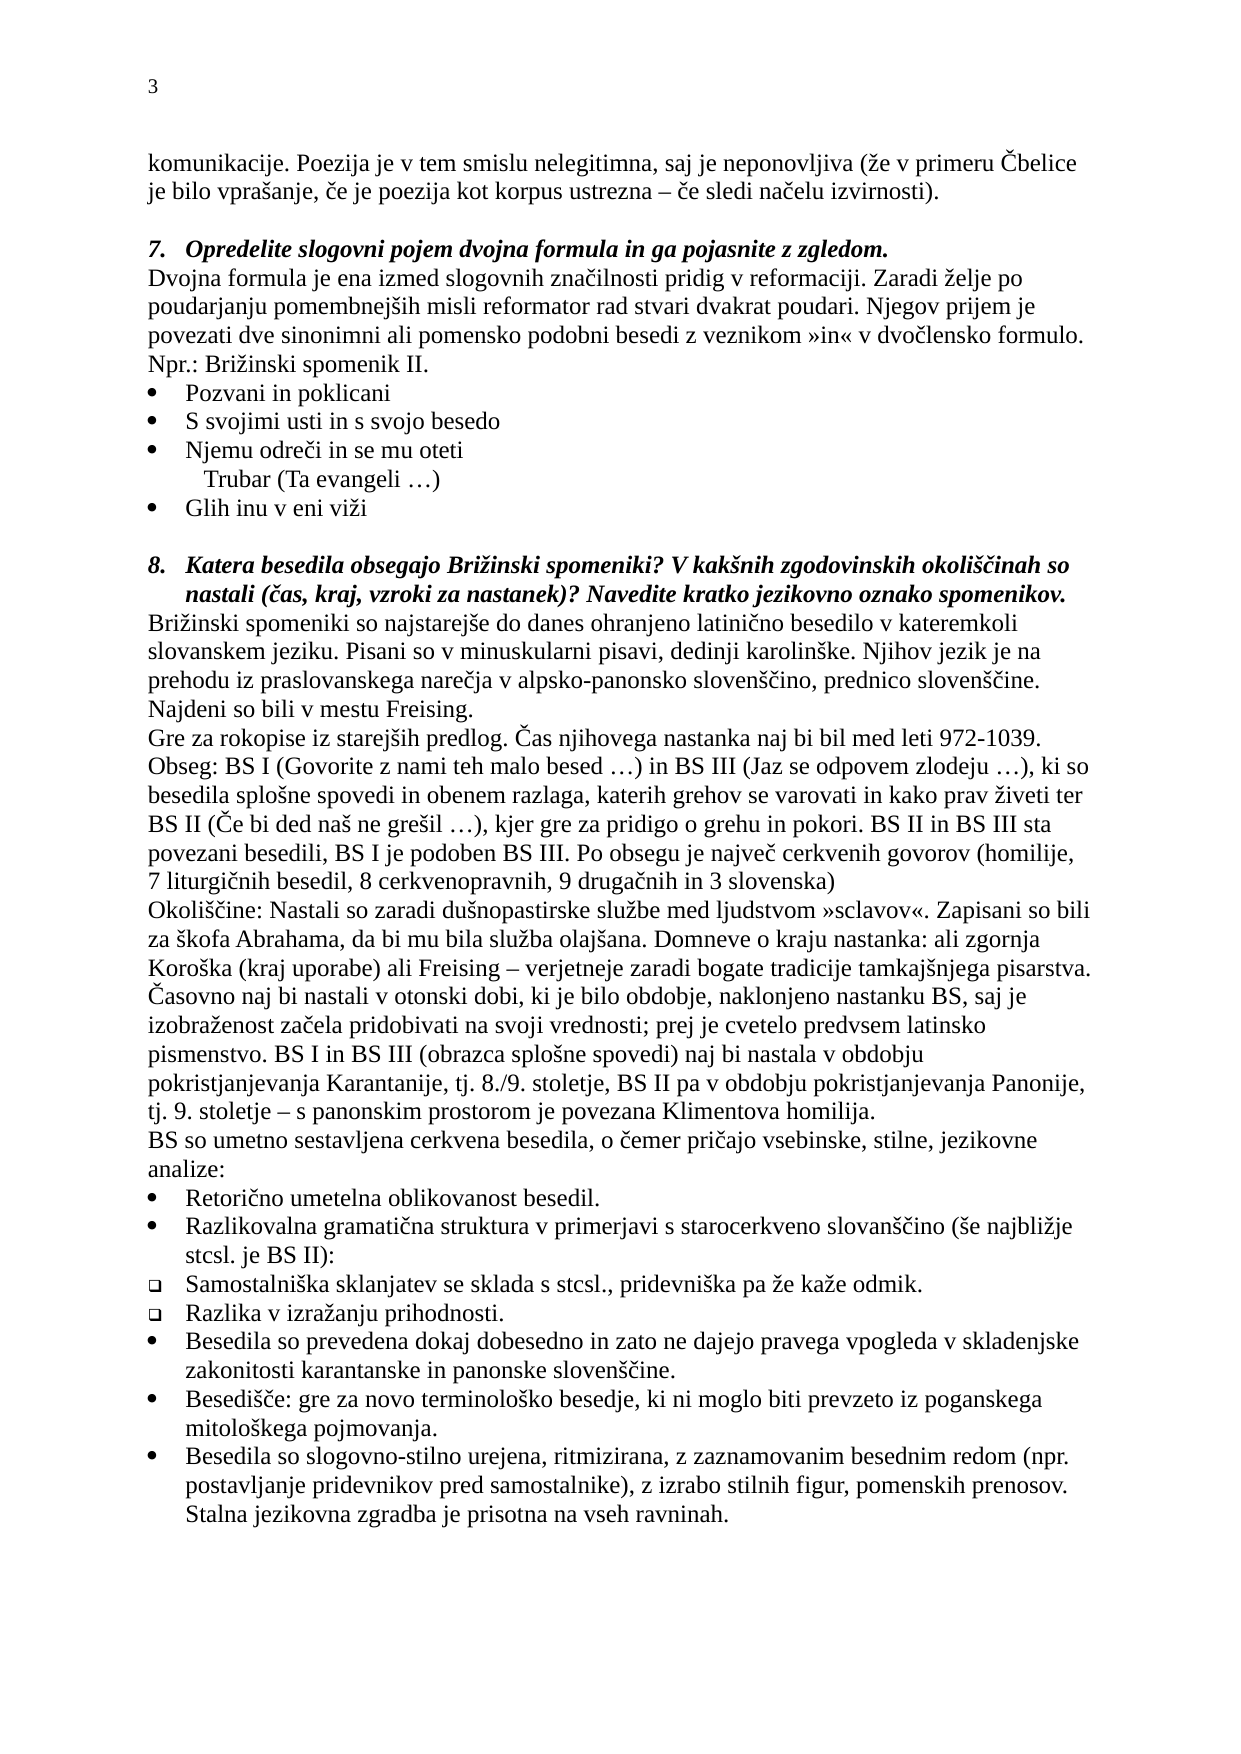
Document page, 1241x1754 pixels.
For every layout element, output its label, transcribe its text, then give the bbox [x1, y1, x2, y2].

list Glih inu v eni viži [148, 493, 1092, 521]
list Besedišče: gre za novo terminološko besedje, ki ni moglo biti prevzeto iz poganskega mitološkega pojmovanja. [148, 1384, 1092, 1441]
text Okoliščine: Nastali so zaradi dušnopastirske službe med ljudstvom »sclavov«. Zapisani so bili za škofa Abrahama, da bi mu bila služba olajšana. Domneve o kraju nastanka: ali zgornja Koroška (kraj uporabe) ali Freising – verjetneje zaradi bogate tradicije tamkajšnjega pisarstva. Časovno naj bi nastali v otonski dobi, ki je bilo obdobje, naklonjeno nastanku BS, saj je izobraženost začela pridobivati na svoji vrednosti; prej je cvetelo predvsem latinsko pismenstvo. BS I in BS III (obrazca splošne spovedi) naj bi nastala v obdobju pokristjanjevanja Karantanije, tj. 8./9. stoletje, BS II pa v obdobju pokristjanjevanja Panonije, tj. 9. stoletje – s panonskim prostorom je povezana Klimentova homilija. [148, 895, 1092, 1125]
list Njemu odreči in se mu oteti [148, 435, 1092, 464]
list Retorično umetelna oblikovanost besedil. [148, 1183, 1092, 1211]
text Dvojna formula je ena izmed slogovnih značilnosti pridig v reformaciji. Zaradi želje po poudarjanju pomembnejših misli reformator rad stvari dvakrat poudari. Njegov prijem je povezati dve sinonimni ali pomensko podobni besedi z veznikom »in« v dvočlensko formulo. [148, 263, 1092, 349]
text Obseg: BS I (Govorite z nami teh malo besed …) in BS III (Jaz se odpovem zlodeju …), ki so besedila splošne spovedi in obenem razlaga, katerih grehov se varovati in kako prav živeti ter BS II (Če bi ded naš ne grešil …), kjer gre za pridigo o grehu in pokori. BS II in BS III sta povezani besedili, BS I je podoben BS III. Po obsegu je največ cerkvenih govorov (homilije, 7 liturgičnih besedil, 8 cerkvenopravnih, 9 drugačnih in 3 slovenska) [148, 751, 1092, 895]
list Razlikovalna gramatična struktura v primerjavi s starocerkveno slovanščino (še najbližje stcsl. je BS II): [148, 1211, 1092, 1269]
text Trubar (Ta evangeli …) [148, 464, 1092, 493]
text BS so umetno sestavljena cerkvena besedila, o čemer pričajo vsebinske, stilne, jezikovne analize: [148, 1125, 1092, 1183]
list Samostalniška sklanjatev se sklada s stcsl., pridevniška pa že kaže odmik. [148, 1269, 1092, 1298]
text komunikacije. Poezija je v tem smislu nelegitimna, saj je neponovljiva (že v primeru Čbelice je bilo vprašanje, če je poezija kot korpus ustrezna – če sledi načelu izvirnosti). [148, 148, 1092, 205]
text Npr.: Brižinski spomenik II. [148, 349, 1092, 378]
text Brižinski spomeniki so najstarejše do danes ohranjeno latinično besedilo v kateremkoli slovanskem jeziku. Pisani so v minuskularni pisavi, dedinji karolinške. Njihov jezik je na prehodu iz praslovanskega narečja v alpsko-panonsko slovenščino, prednico slovenščine. Najdeni so bili v mestu Freising. [148, 608, 1092, 723]
list Katera besedila obsegajo Brižinski spomeniki? V kakšnih zgodovinskih okoliščinah so nastali (čas, kraj, vzroki za nastanek)? Navedite kratko jezikovno oznako spomenikov. [148, 550, 1092, 608]
list Besedila so prevedena dokaj dobesedno in zato ne dajejo pravega vpogleda v skladenjske zakonitosti karantanske in panonske slovenščine. [148, 1326, 1092, 1384]
list Razlika v izražanju prihodnosti. [148, 1298, 1092, 1326]
list Opredelite slogovni pojem dvojna formula in ga pojasnite z zgledom. [148, 234, 1092, 263]
text Gre za rokopise iz starejših predlog. Čas njihovega nastanka naj bi bil med leti 972-1039. [148, 723, 1092, 751]
list Pozvani in poklicani [148, 378, 1092, 406]
list Besedila so slogovno-stilno urejena, ritmizirana, z zaznamovanim besednim redom (npr. postavljanje pridevnikov pred samostalnike), z izrabo stilnih figur, pomenskih prenosov. Stalna jezikovna zgradba je prisotna na vseh ravninah. [148, 1441, 1092, 1528]
list S svojimi usti in s svojo besedo [148, 406, 1092, 435]
